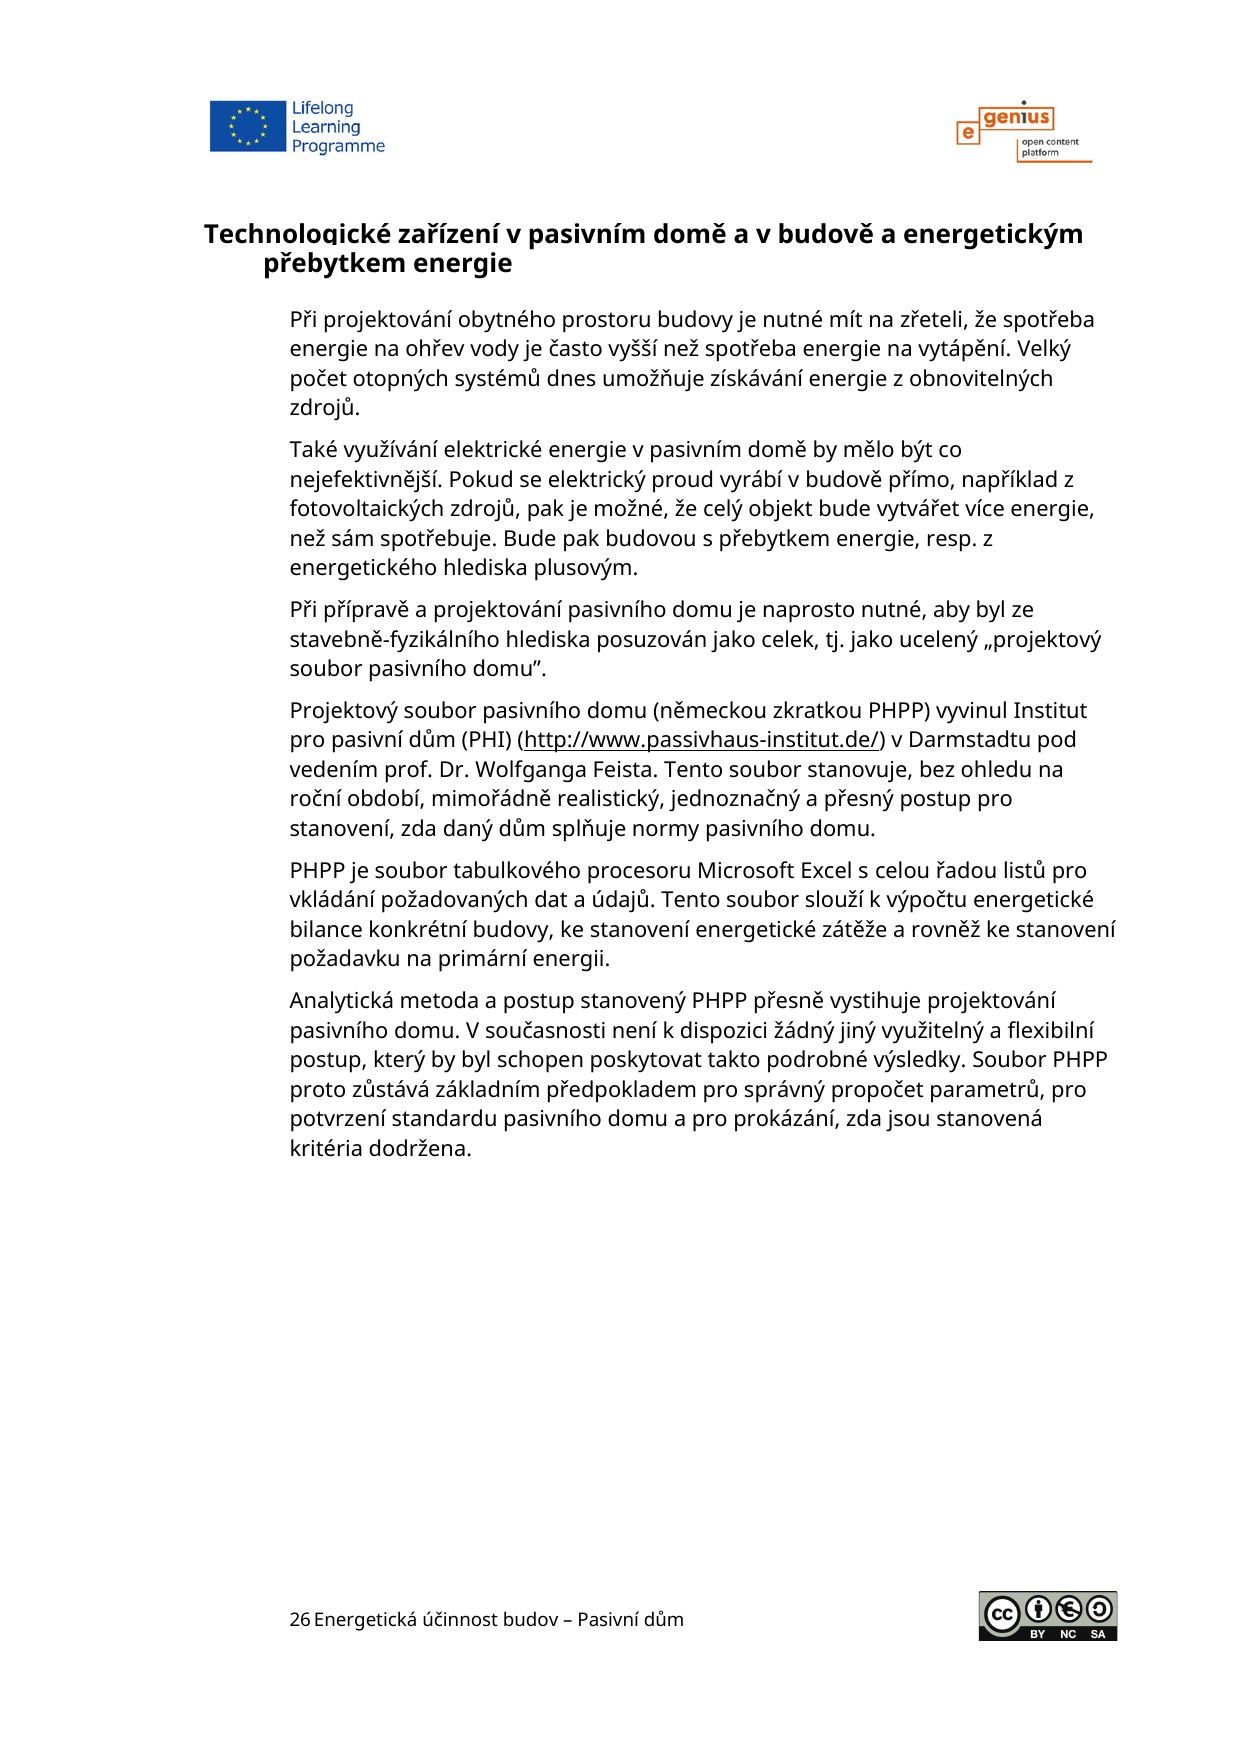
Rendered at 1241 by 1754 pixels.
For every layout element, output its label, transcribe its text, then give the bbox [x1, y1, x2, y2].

text Analytická metoda a postup stanovený PHPP přesně vystihuje projektování pasivního domu. V současnosti není k dispozici žádný jiný využitelný a flexibilní postup, který by byl schopen poskytovat takto podrobné výsledky. Soubor PHPP proto zůstává základním předpokladem pro správný propočet parametrů, pro potvrzení standardu pasivního domu a pro prokázání, zda jsou stanovená kritéria dodržena. [289, 985, 1119, 1162]
subtitle Technologické zařízení v pasivním domě a v budově a energetickým přebytkem energie [204, 220, 1119, 279]
text Při projektování obytného prostoru budovy je nutné mít na zřeteli, že spotřeba energie na ohřev vody je často vyšší než spotřeba energie na vytápění. Velký počet otopných systémů dnes umožňuje získávání energie z obnovitelných zdrojů. [289, 304, 1119, 422]
text PHPP je soubor tabulkového procesoru Microsoft Excel s celou řadou listů pro vkládání požadovaných dat a údajů. Tento soubor slouží k výpočtu energetické bilance konkrétní budovy, ke stanovení energetické zátěže a rovněž ke stanovení požadavku na primární energii. [289, 855, 1119, 973]
text Také využívání elektrické energie v pasivním domě by mělo být co nejefektivnější. Pokud se elektrický proud vyrábí v budově přímo, například z fotovoltaických zdrojů, pak je možné, že celý objekt bude vytvářet více energie, než sám spotřebuje. Bude pak budovou s přebytkem energie, resp. z energetického hlediska plusovým. [289, 434, 1119, 581]
text Projektový soubor pasivního domu (německou zkratkou PHPP) vyvinul Institut pro pasivní dům (PHI) (http://www.passivhaus-institut.de/) v Darmstadtu pod vedením prof. Dr. Wolfganga Feista. Tento soubor stanovuje, bez ohledu na roční období, mimořádně realistický, jednoznačný a přesný postup pro stanovení, zda daný dům splňuje normy pasivního domu. [289, 695, 1119, 842]
text Při přípravě a projektování pasivního domu je naprosto nutné, aby byl ze stavebně-fyzikálního hlediska posuzován jako celek, tj. jako ucelený „projektový soubor pasivního domu”. [289, 594, 1119, 682]
